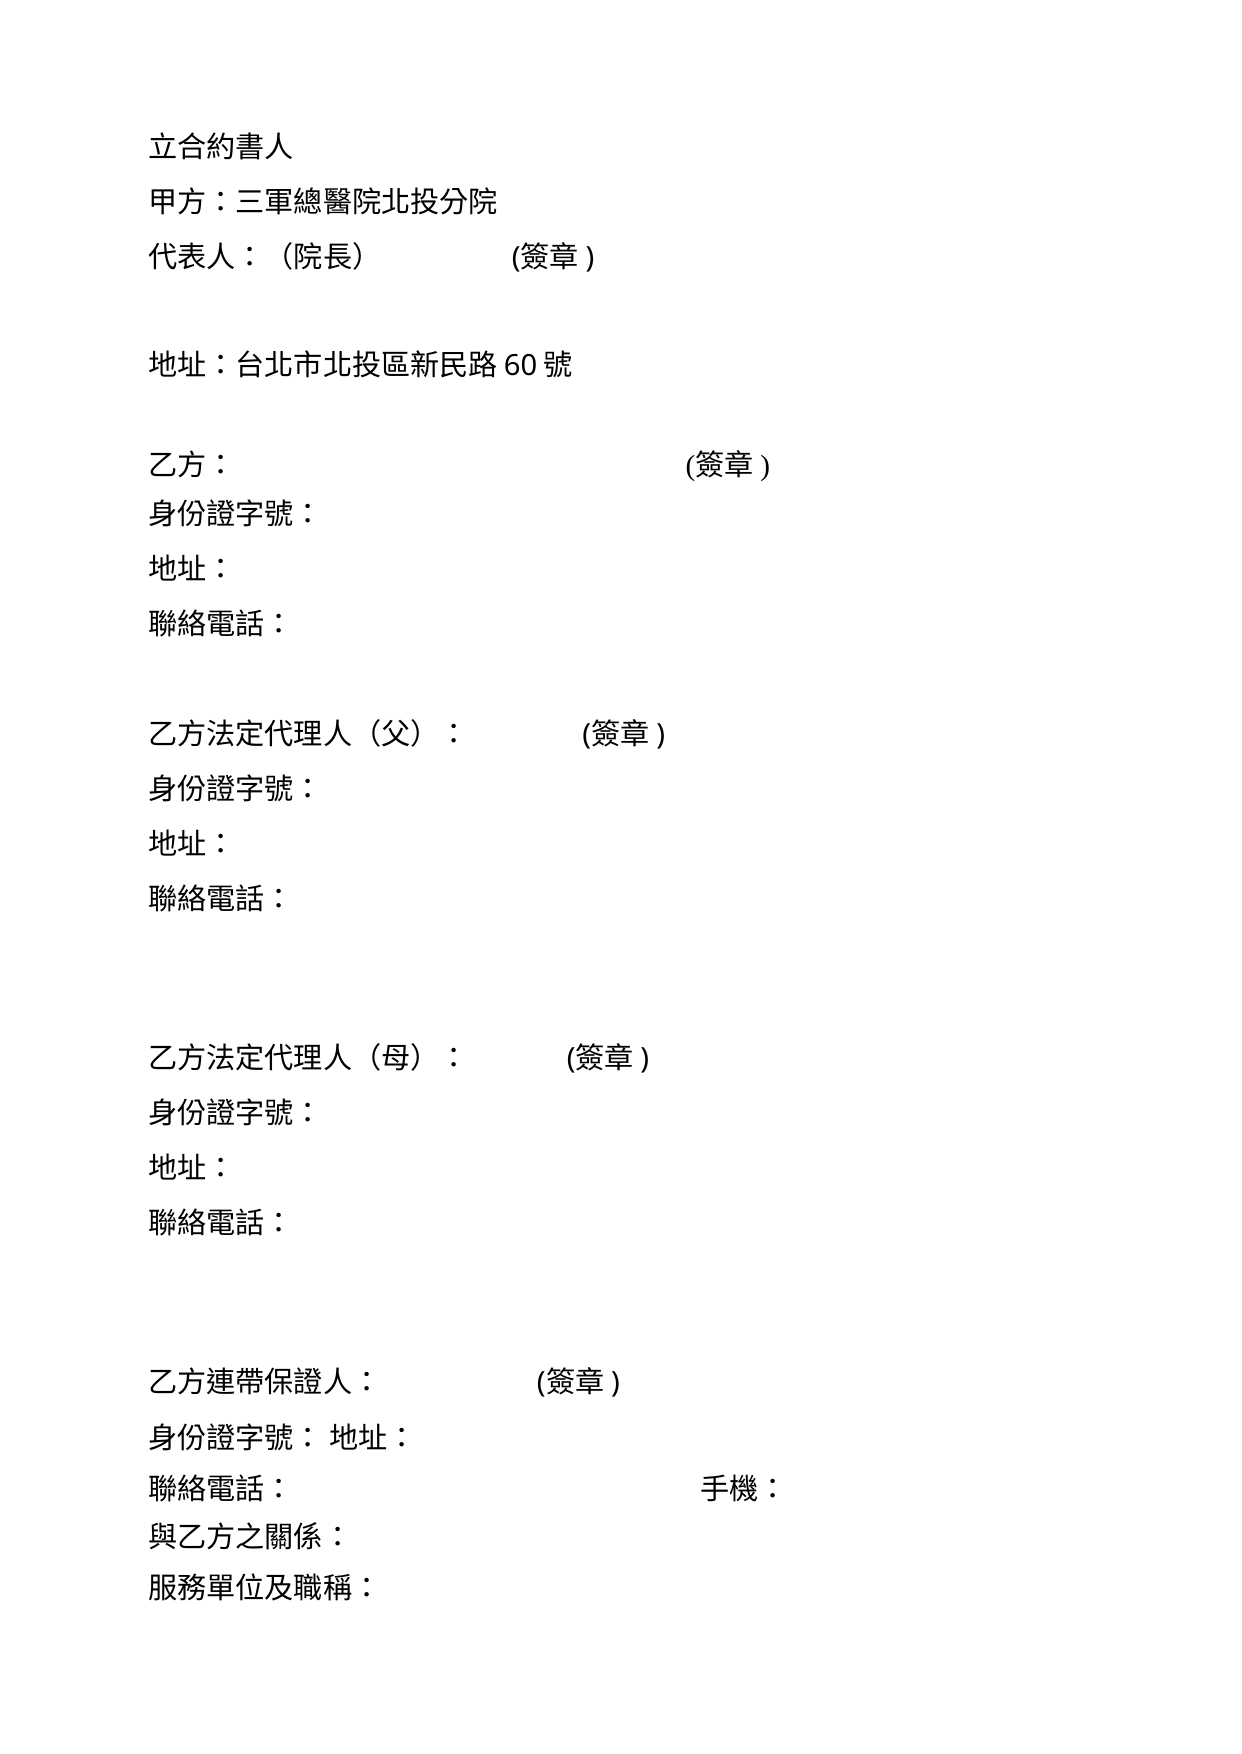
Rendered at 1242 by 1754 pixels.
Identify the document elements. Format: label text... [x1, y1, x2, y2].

text 地址： [148, 821, 519, 863]
text 地址：台北市北投區新民路60號 [148, 341, 682, 383]
text 乙方連帶保證人： (簽章 ) [148, 1359, 815, 1401]
text 身份證字號： [148, 1090, 519, 1132]
text 乙方法定代理人（父）： (簽章 ) [148, 710, 844, 753]
text 身份證字號： 地址： [148, 1414, 519, 1457]
text 代表人：（院長） (簽章 ) [148, 234, 785, 276]
text 地址： [148, 546, 519, 588]
text 聯絡電話： [148, 1200, 519, 1242]
text 聯絡電話： 手機： 與乙方之關係： [148, 1465, 800, 1556]
text 身份證字號： [148, 491, 519, 533]
text 甲方：三軍總醫院北投分院 [148, 179, 519, 221]
text 聯絡電話： [148, 601, 519, 643]
text 乙方： (簽章 ) [148, 442, 1108, 484]
text 身份證字號： [148, 766, 519, 808]
text 聯絡電話： [148, 876, 519, 918]
text 乙方法定代理人（母）： (簽章 ) [148, 1035, 800, 1077]
text 服務單位及職稱： [148, 1564, 1108, 1607]
text 地址： [148, 1145, 519, 1187]
text 立合約書人 [148, 124, 519, 166]
